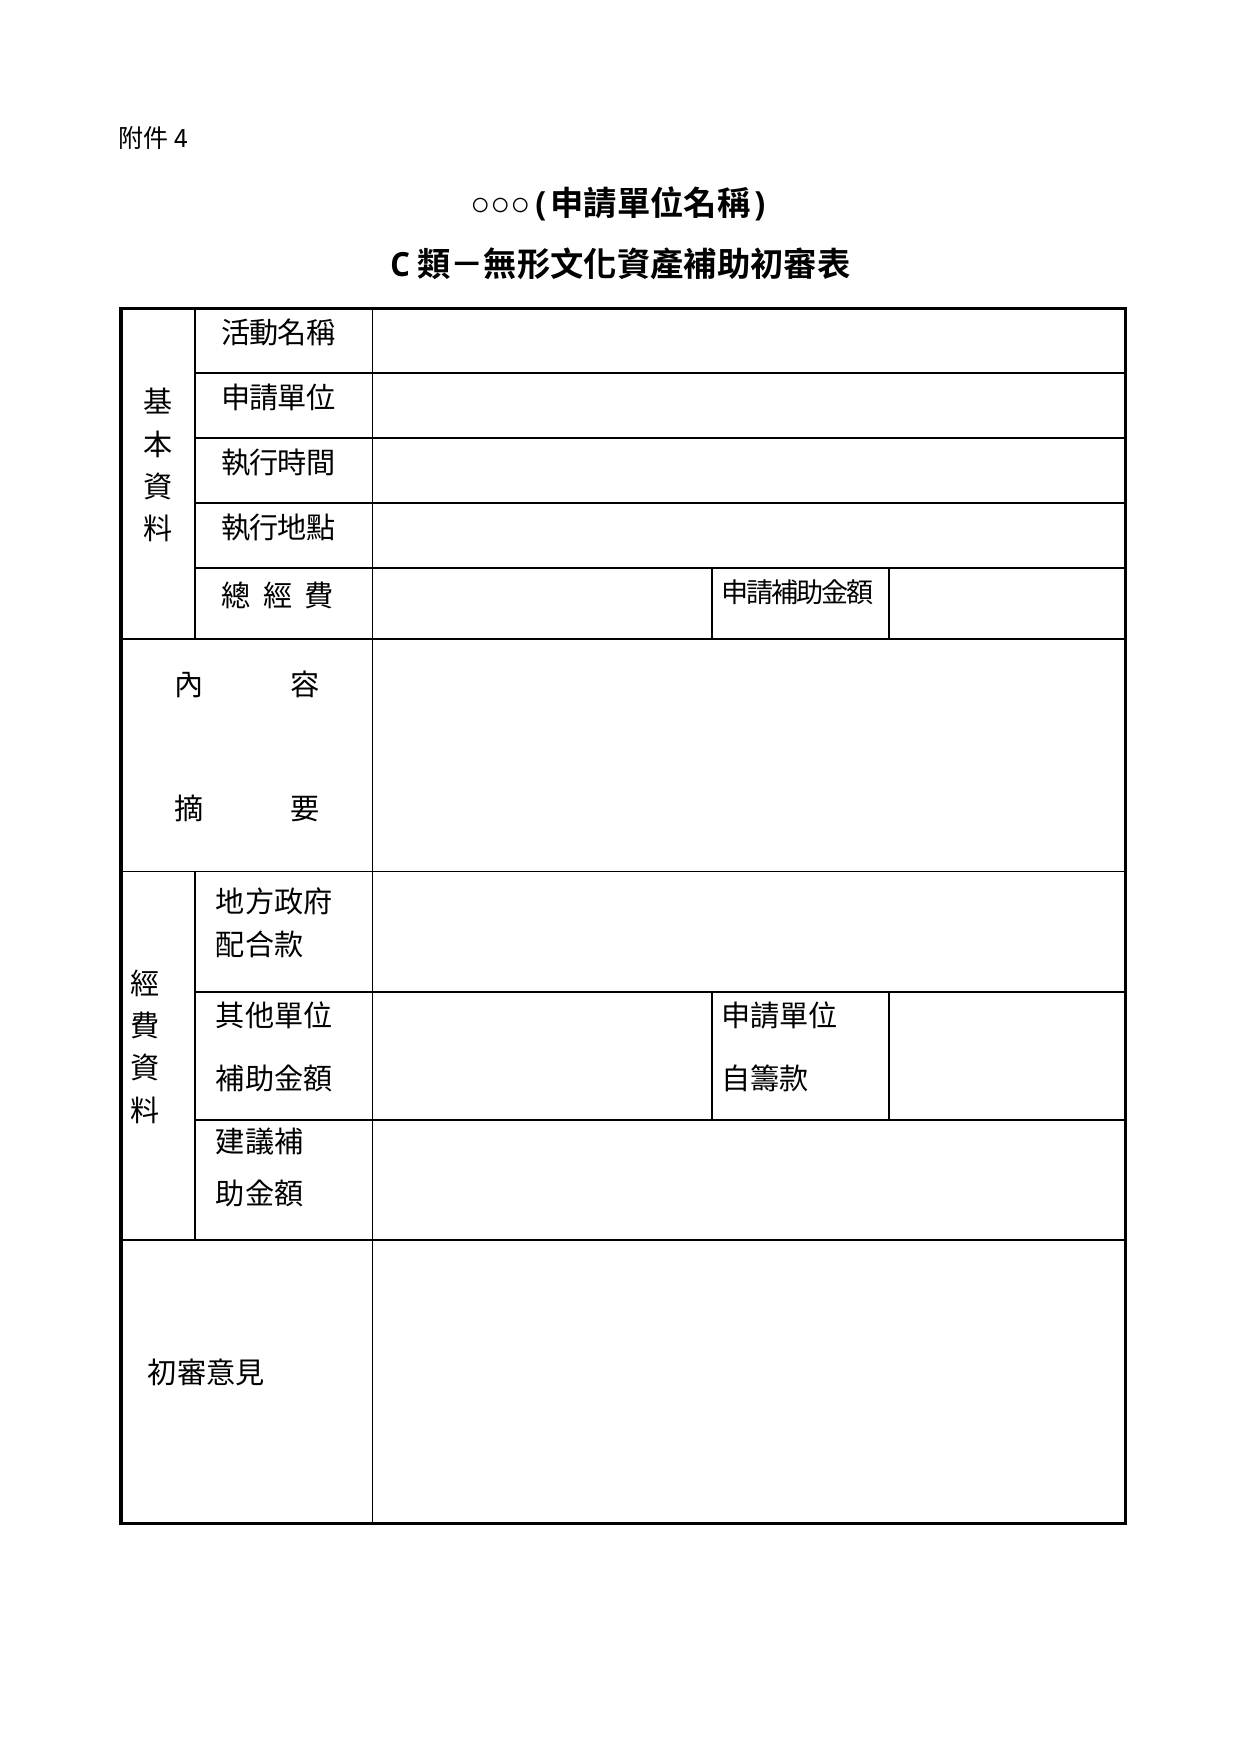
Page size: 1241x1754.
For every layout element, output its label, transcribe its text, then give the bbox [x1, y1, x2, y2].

table_cell 地方政府配合款 [196, 872, 372, 991]
table_cell [373, 504, 1124, 567]
text ○○○(申請單位名稱) [118, 175, 1122, 225]
table_cell [373, 374, 1124, 437]
table_cell [890, 993, 1124, 1119]
text 附件4 [118, 118, 1122, 154]
table_header 基 本 資 料 [123, 310, 194, 638]
table_cell [373, 993, 711, 1119]
table_header 活動名稱 [196, 310, 372, 372]
table_cell 建議補 助金額 [196, 1121, 372, 1239]
table_cell [373, 872, 1124, 991]
table_header [373, 310, 1124, 372]
table_cell [373, 569, 711, 638]
table_cell 總 經 費 [196, 569, 372, 638]
table_cell [373, 640, 1124, 871]
table_cell 申請補助金額 [713, 569, 888, 638]
table_cell [373, 1241, 1124, 1522]
table_cell 內 容 摘 要 [123, 640, 372, 871]
table_cell [890, 569, 1124, 638]
table_cell [373, 439, 1124, 502]
table_cell 初審意見 [123, 1241, 372, 1522]
table_cell 經費資料 [123, 872, 194, 1239]
table_cell 執行時間 [196, 439, 372, 502]
table_cell 申請單位 [196, 374, 372, 437]
table_cell 執行地點 [196, 504, 372, 567]
table_cell 其他單位 補助金額 [196, 993, 372, 1119]
table_cell 申請單位 自籌款 [713, 993, 888, 1119]
text C類－無形文化資產補助初審表 [118, 238, 1122, 286]
table_cell [373, 1121, 1124, 1239]
